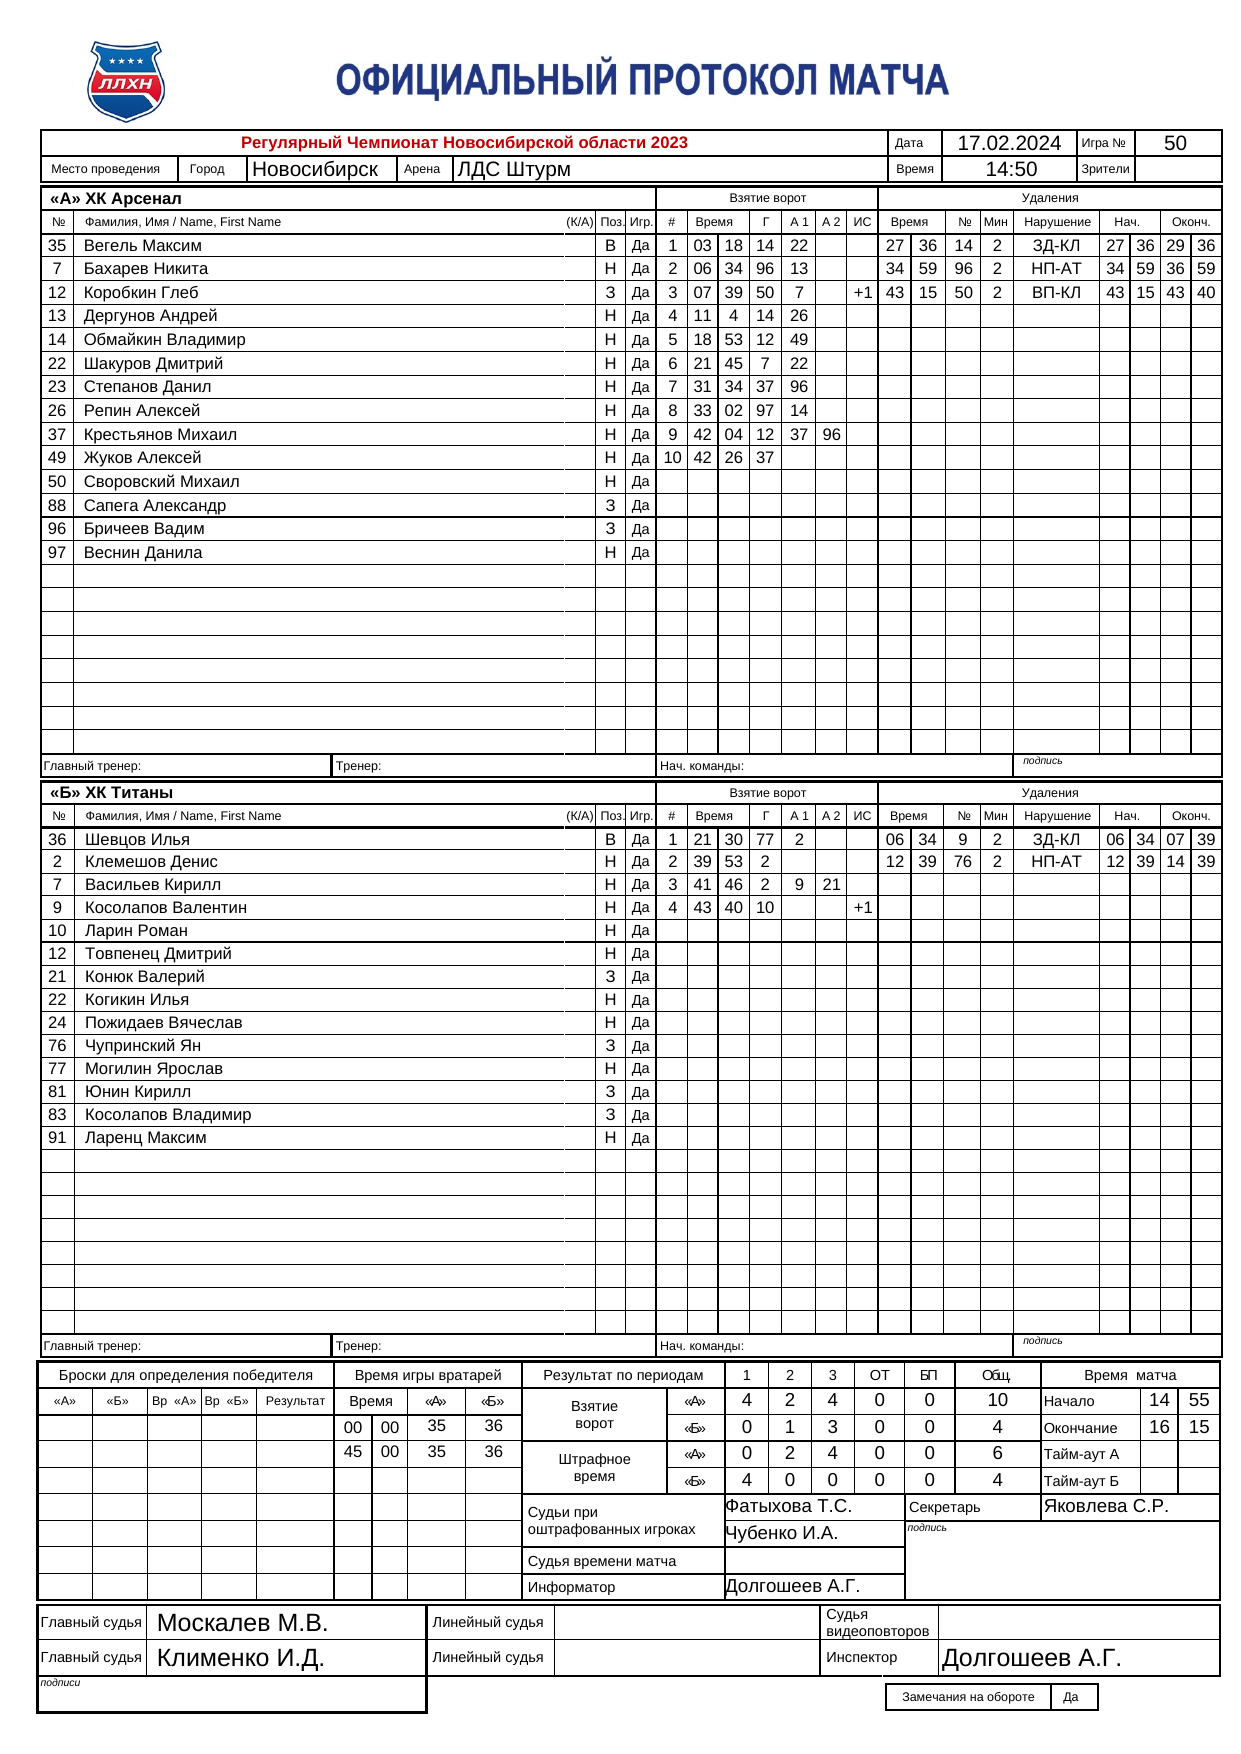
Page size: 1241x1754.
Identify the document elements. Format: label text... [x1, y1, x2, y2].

table_cell [565, 636, 595, 658]
table_cell 15 [1131, 281, 1160, 303]
table_cell [1100, 1173, 1129, 1195]
table_cell [202, 1494, 256, 1520]
table_cell [42, 1311, 74, 1333]
table_cell [1192, 1265, 1221, 1287]
table_cell [1131, 943, 1160, 964]
table_cell [565, 1242, 595, 1264]
table_cell [1014, 494, 1099, 516]
table_cell Мин [981, 211, 1013, 233]
table_cell Н [596, 470, 625, 493]
table_cell Вегель Максим [74, 235, 564, 256]
table_header Броски для определения победителя [39, 1363, 333, 1387]
table_cell [879, 707, 910, 729]
table_cell [847, 1242, 877, 1264]
table_cell [657, 1242, 687, 1264]
table_cell [1014, 1058, 1099, 1079]
table_cell 29 [1161, 235, 1190, 256]
table_cell +1 [847, 281, 877, 303]
table_cell З [596, 494, 625, 516]
table_cell [1100, 1081, 1129, 1103]
table_cell [1161, 989, 1190, 1011]
table_cell Зрители [1078, 157, 1134, 181]
table_cell Крестьянов Михаил [74, 423, 564, 445]
table_cell 37 [42, 423, 73, 445]
table_cell [879, 518, 910, 540]
table_cell ИС [847, 805, 877, 826]
table_cell [719, 966, 749, 987]
table_cell Ларенц Максим [75, 1127, 564, 1149]
table_cell [42, 1196, 74, 1218]
table_cell 9 [782, 874, 815, 895]
table_cell [816, 850, 846, 872]
table_cell [1192, 470, 1221, 493]
table_cell Игр. [626, 805, 655, 826]
table_cell [879, 966, 910, 987]
table_cell [626, 1288, 655, 1310]
table_cell 7 [42, 874, 74, 895]
table_cell [1014, 588, 1099, 611]
table_cell [565, 989, 595, 1011]
table_cell [148, 1547, 201, 1573]
table_cell 34 [1131, 829, 1160, 849]
table_cell [912, 1035, 943, 1057]
table_cell 36 [466, 1441, 521, 1467]
table_cell [335, 1468, 371, 1493]
table_cell Тренер: [333, 755, 655, 776]
table_cell [688, 636, 717, 658]
table_cell Г [750, 805, 781, 826]
table_cell Нач. команды: [657, 755, 1012, 776]
table_cell № [42, 805, 74, 826]
table_cell 43 [688, 896, 717, 918]
table_cell [688, 920, 717, 941]
table_cell [1161, 541, 1190, 564]
table_cell Юнин Кирилл [75, 1081, 564, 1103]
table_cell [202, 1574, 256, 1599]
table_cell «А» [39, 1389, 92, 1413]
table_cell [912, 896, 943, 918]
table_cell Нач. команды: [657, 1335, 1012, 1356]
table_cell [1161, 636, 1190, 658]
table_cell 06 [879, 829, 910, 849]
table_cell [1014, 376, 1099, 398]
table_cell [912, 305, 945, 327]
table_cell Н [596, 1058, 625, 1079]
table_cell [335, 1521, 371, 1546]
table_cell [688, 730, 717, 753]
table_cell Оконч. [1161, 805, 1221, 826]
table_cell [39, 1494, 92, 1520]
table_cell [879, 612, 910, 634]
table_cell [879, 1150, 910, 1172]
table_cell Да [626, 376, 655, 398]
table_cell [688, 612, 717, 634]
table_cell ЛДС Штурм [454, 157, 887, 181]
table_cell 07 [1161, 829, 1190, 849]
table_header Замечания на обороте [887, 1685, 1050, 1709]
table_cell [1100, 683, 1129, 706]
table_cell [688, 966, 717, 987]
table_cell [847, 1196, 877, 1218]
table_cell [782, 494, 815, 516]
table_cell Товпенец Дмитрий [75, 943, 564, 964]
table_cell [816, 943, 846, 964]
table_cell [1161, 470, 1190, 493]
table_cell [782, 636, 815, 658]
table_cell 2 [769, 1442, 811, 1467]
table_cell [1014, 470, 1099, 493]
table_cell [1100, 874, 1129, 895]
table_cell Город [179, 157, 246, 181]
table_header 17.02.2024 [943, 131, 1076, 155]
table_cell [335, 1574, 371, 1599]
table_cell [750, 588, 781, 611]
table_cell 2 [981, 281, 1013, 303]
table_cell [946, 636, 980, 658]
table_cell 91 [42, 1127, 74, 1149]
table_cell [750, 1242, 781, 1264]
table_cell [912, 376, 945, 398]
table_cell 83 [42, 1104, 74, 1126]
table_cell [782, 1035, 815, 1057]
table_cell [39, 1547, 92, 1573]
table_cell 4 [726, 1468, 768, 1493]
table_cell [1192, 896, 1221, 918]
table_cell [596, 683, 625, 706]
table_cell [1100, 494, 1129, 516]
table_cell [981, 612, 1013, 634]
table_cell 55 [1179, 1389, 1219, 1413]
table_cell [946, 659, 980, 682]
table_cell [719, 1242, 749, 1264]
table_cell [782, 920, 815, 941]
table_cell [816, 518, 846, 540]
table_cell [74, 565, 564, 587]
table_cell 39 [912, 850, 943, 872]
table_cell [816, 470, 846, 493]
table_cell [657, 541, 687, 564]
table_cell [1014, 636, 1099, 658]
table_cell [782, 850, 815, 872]
table_cell [657, 659, 687, 682]
table_cell А 2 [816, 805, 846, 826]
table_cell [1100, 518, 1129, 540]
table_cell [657, 989, 687, 1011]
table_cell [719, 730, 749, 753]
table_cell [719, 518, 749, 540]
table_cell [946, 399, 980, 422]
table_cell 0 [726, 1415, 768, 1440]
table_cell [912, 352, 945, 374]
table_cell [912, 1150, 943, 1172]
table_cell [1161, 1150, 1190, 1172]
table_cell 53 [719, 328, 749, 351]
table_cell [750, 683, 781, 706]
table_cell Веснин Данила [74, 541, 564, 564]
table_cell [688, 1173, 717, 1195]
table_cell [847, 494, 877, 516]
table_cell 35 [42, 235, 73, 256]
table_cell Поз. [596, 211, 625, 233]
table_cell [335, 1547, 371, 1573]
table_cell [1192, 1288, 1221, 1310]
table_cell [257, 1574, 333, 1599]
table_cell [816, 565, 846, 587]
table_cell Чупринский Ян [75, 1035, 564, 1057]
table_cell Арена [398, 157, 452, 181]
table_cell 76 [42, 1035, 74, 1057]
table_cell [657, 1288, 687, 1310]
table_cell [1192, 659, 1221, 682]
table_cell [1014, 920, 1099, 941]
table_cell Да [626, 399, 655, 422]
table_cell Нарушение [1014, 805, 1099, 826]
table_cell [944, 1288, 980, 1310]
table_cell 1 [657, 235, 687, 256]
table_header Регулярный Чемпионат Новосибирской области 2023 [42, 131, 887, 155]
table_cell [981, 541, 1013, 564]
table_cell [688, 1012, 717, 1033]
table_cell [1099, 1682, 1220, 1711]
table_cell 59 [1131, 257, 1160, 280]
table_cell [1131, 636, 1160, 658]
table_cell [847, 376, 877, 398]
table_cell № [946, 211, 980, 233]
table_cell [719, 565, 749, 587]
table_cell [879, 1012, 910, 1033]
table_cell [1131, 612, 1160, 634]
table_cell [335, 1494, 371, 1520]
table_cell 36 [466, 1416, 521, 1440]
table_cell [944, 943, 980, 964]
table_cell [816, 446, 846, 469]
table_cell [782, 989, 815, 1011]
table_cell 13 [782, 257, 815, 280]
table_cell [946, 730, 980, 753]
table_cell 0 [905, 1442, 954, 1467]
table_cell [1192, 1242, 1221, 1264]
table_cell [816, 235, 846, 256]
table_cell [912, 541, 945, 564]
table_cell 40 [719, 896, 749, 918]
table_cell [782, 588, 815, 611]
table_cell [657, 494, 687, 516]
table_cell [879, 541, 910, 564]
table_cell [750, 1035, 781, 1057]
table_cell Судья времени матча [523, 1548, 724, 1573]
table_cell 2 [981, 829, 1013, 849]
table_cell [373, 1547, 407, 1573]
table_cell [912, 423, 945, 445]
table_cell [565, 588, 595, 611]
table_cell [565, 1058, 595, 1079]
table_cell [626, 1150, 655, 1172]
table_cell [626, 730, 655, 753]
table_cell Н [596, 328, 625, 351]
table_cell [1100, 612, 1129, 634]
table_cell [74, 612, 564, 634]
table_cell [847, 989, 877, 1011]
table_cell [719, 1265, 749, 1287]
table_cell [1192, 707, 1221, 729]
table_cell Да [626, 470, 655, 493]
table_cell [1014, 1265, 1099, 1287]
table_cell [626, 612, 655, 634]
table_cell [565, 352, 595, 374]
table_cell [1131, 1288, 1160, 1310]
table_cell 1 [657, 829, 687, 849]
table_cell [1161, 352, 1190, 374]
table_cell 15 [1179, 1415, 1219, 1440]
table_cell [750, 966, 781, 987]
table_cell [565, 446, 595, 469]
table_cell [750, 541, 781, 564]
table_cell [1161, 1196, 1190, 1218]
table_cell [1192, 874, 1221, 895]
table_cell [719, 1081, 749, 1103]
table_cell [466, 1521, 521, 1546]
table_cell [1131, 470, 1160, 493]
table_cell 4 [726, 1389, 768, 1413]
table_cell Тайм-аут А [1042, 1441, 1140, 1467]
table_cell [626, 1173, 655, 1195]
table_cell 35 [408, 1441, 465, 1467]
table_header Взятие ворот [657, 188, 877, 209]
table_cell [596, 636, 625, 658]
table_cell [946, 470, 980, 493]
table_cell # [657, 211, 687, 233]
table_cell 4 [719, 305, 749, 327]
table_cell [816, 707, 846, 729]
table_cell 14 [42, 328, 73, 351]
table_cell [782, 1242, 815, 1264]
table_cell [1100, 1219, 1129, 1241]
table_cell Да [626, 1081, 655, 1103]
table_cell Тайм-аут Б [1042, 1468, 1140, 1493]
table_cell 2 [782, 829, 815, 849]
table_cell Васильев Кирилл [75, 874, 564, 895]
table_cell 13 [42, 305, 73, 327]
table_cell [750, 943, 781, 964]
table_cell [912, 1104, 943, 1126]
table_cell [1100, 1058, 1129, 1079]
table_cell Взятие ворот [523, 1389, 666, 1440]
table_cell Вр «А» [148, 1389, 201, 1413]
table_cell [782, 943, 815, 964]
table_cell [879, 1173, 910, 1195]
table_cell 2 [750, 874, 781, 895]
table_cell [42, 1265, 74, 1287]
table_cell [847, 966, 877, 987]
table_cell [879, 328, 910, 351]
table_header ОТ [855, 1363, 904, 1387]
table_cell [688, 1288, 717, 1310]
table_cell [912, 1081, 943, 1103]
table_cell [1014, 1288, 1099, 1310]
table_cell [847, 829, 877, 849]
table_cell [1014, 1150, 1099, 1172]
table_header БП [905, 1363, 954, 1387]
table_cell [944, 1150, 980, 1172]
table_cell 96 [42, 518, 73, 540]
table_cell [1131, 376, 1160, 398]
table_cell 22 [782, 235, 815, 256]
table_cell 53 [719, 850, 749, 872]
table_cell [879, 1035, 910, 1057]
table_cell [466, 1547, 521, 1573]
table_cell 14:50 [943, 157, 1076, 181]
table_header Взятие ворот [657, 783, 877, 803]
table_cell Нач. [1100, 805, 1160, 826]
table_cell [93, 1416, 147, 1440]
table_cell 0 [855, 1415, 904, 1440]
table_cell [688, 1311, 717, 1333]
table_cell Долгошеев А.Г. [939, 1640, 1219, 1675]
table_cell [1131, 565, 1160, 587]
table_cell 43 [1100, 281, 1129, 303]
table_cell 2 [769, 1389, 811, 1413]
table_cell [750, 612, 781, 634]
table_cell [847, 659, 877, 682]
table_cell 22 [782, 352, 815, 374]
table_cell [257, 1521, 333, 1546]
table_cell Да [626, 966, 655, 987]
table_cell [565, 1127, 595, 1149]
table_cell [466, 1494, 521, 1520]
table_cell [847, 1058, 877, 1079]
table_cell [1131, 896, 1160, 918]
table_cell [1131, 518, 1160, 540]
table_cell [750, 1127, 781, 1149]
table_cell [782, 1265, 815, 1287]
table_cell [1014, 518, 1099, 540]
table_cell [944, 896, 980, 918]
table_cell [847, 1265, 877, 1287]
table_cell [944, 920, 980, 941]
table_cell [1131, 494, 1160, 516]
table_cell [657, 1058, 687, 1079]
table_cell [946, 707, 980, 729]
table_cell [1131, 707, 1160, 729]
table_cell подпись [1014, 755, 1221, 776]
table_cell 9 [42, 896, 74, 918]
table_cell [408, 1521, 465, 1546]
table_cell [944, 1081, 980, 1103]
table_cell 39 [719, 281, 749, 303]
table_cell [466, 1468, 521, 1493]
table_cell 96 [750, 257, 781, 280]
table_cell [42, 707, 73, 729]
table_cell [1100, 541, 1129, 564]
table_cell [944, 1104, 980, 1126]
table_cell Н [596, 989, 625, 1011]
table_cell [565, 1219, 595, 1241]
table_cell 15 [912, 281, 945, 303]
table_cell [946, 328, 980, 351]
table_cell [93, 1574, 147, 1599]
table_cell [1100, 470, 1129, 493]
table_cell Место проведения [42, 157, 177, 181]
table_cell [879, 1219, 910, 1241]
table_cell [74, 588, 564, 611]
table_cell 7 [42, 257, 73, 280]
table_cell Н [596, 305, 625, 327]
table_cell [565, 612, 595, 634]
table_cell [1192, 920, 1221, 941]
table_cell [626, 1265, 655, 1287]
table_cell 1 [769, 1415, 811, 1440]
table_cell [912, 1127, 943, 1149]
table_cell [93, 1494, 147, 1520]
table_cell [719, 541, 749, 564]
table_cell [750, 730, 781, 753]
table_cell [1161, 1242, 1190, 1264]
table_cell [565, 494, 595, 516]
table_header Да [1052, 1685, 1097, 1709]
table_cell 27 [879, 235, 910, 256]
table_cell Да [626, 257, 655, 280]
table_cell 0 [812, 1468, 854, 1493]
table_cell [1192, 683, 1221, 706]
table_cell [1192, 565, 1221, 587]
table_cell [782, 659, 815, 682]
table_cell [1192, 1058, 1221, 1079]
table_cell Да [626, 446, 655, 469]
table_cell [1131, 1127, 1160, 1149]
table_cell 34 [912, 829, 943, 849]
table_cell [39, 1574, 92, 1599]
table_cell [688, 518, 717, 540]
table_cell [719, 470, 749, 493]
table_cell [847, 257, 877, 280]
table_cell [981, 1196, 1013, 1218]
table_cell 76 [944, 850, 980, 872]
table_cell [981, 659, 1013, 682]
table_cell [626, 588, 655, 611]
table_cell [750, 1173, 781, 1195]
table_cell [750, 1058, 781, 1079]
table_cell [981, 588, 1013, 611]
table_cell Конюк Валерий [75, 966, 564, 987]
table_cell [1161, 376, 1190, 398]
table_cell [596, 612, 625, 634]
table_cell Жуков Алексей [74, 446, 564, 469]
table_cell Да [626, 1035, 655, 1057]
table_cell [75, 1219, 564, 1241]
table_cell Нач. [1100, 211, 1160, 233]
table_cell [719, 920, 749, 941]
table_cell [944, 1127, 980, 1149]
table_cell 9 [657, 423, 687, 445]
table_cell 22 [42, 352, 73, 374]
table_cell [657, 1173, 687, 1195]
table_cell [946, 612, 980, 634]
table_cell [1161, 683, 1190, 706]
table_cell [750, 1104, 781, 1126]
table_cell Да [626, 352, 655, 374]
table_cell 96 [782, 376, 815, 398]
table_cell (К/А) [565, 211, 595, 233]
table_cell [596, 1196, 625, 1218]
table_cell [1131, 423, 1160, 445]
table_cell Н [596, 446, 625, 469]
table_cell [782, 896, 815, 918]
table_cell [719, 989, 749, 1011]
table_cell [1100, 1242, 1129, 1264]
table_cell [879, 1081, 910, 1103]
table_cell [626, 636, 655, 658]
table_cell Да [626, 874, 655, 895]
table_cell [688, 588, 717, 611]
table_cell [1014, 1127, 1099, 1149]
table_cell [42, 1288, 74, 1310]
table_cell [565, 850, 595, 872]
table_cell № [42, 211, 73, 233]
table_cell [750, 920, 781, 941]
table_cell Да [626, 305, 655, 327]
table_cell [1136, 157, 1221, 181]
table_cell [1161, 399, 1190, 422]
table_cell 21 [42, 966, 74, 987]
table_cell [202, 1468, 256, 1493]
table_cell [879, 1104, 910, 1126]
table_cell 0 [855, 1389, 904, 1413]
table_cell [847, 565, 877, 587]
table_cell [688, 683, 717, 706]
table_cell Главный тренер: [42, 755, 330, 776]
table_cell [688, 1150, 717, 1172]
table_cell [719, 636, 749, 658]
table_cell [1014, 659, 1099, 682]
table_cell 9 [944, 829, 980, 849]
table_cell [408, 1574, 465, 1599]
table_cell [626, 1219, 655, 1241]
table_cell 0 [769, 1468, 811, 1493]
table_cell [657, 1081, 687, 1103]
table_cell [879, 989, 910, 1011]
table_cell [688, 989, 717, 1011]
table_cell [1100, 943, 1129, 964]
table_cell [408, 1547, 465, 1573]
table_cell Да [626, 235, 655, 256]
table_cell 43 [1161, 281, 1190, 303]
table_cell [816, 257, 846, 280]
table_cell [750, 1288, 781, 1310]
table_cell [816, 1035, 846, 1057]
table_cell Когикин Илья [75, 989, 564, 1011]
table_cell Линейный судья [428, 1606, 554, 1639]
table_cell [565, 659, 595, 682]
table_cell [816, 352, 846, 374]
table_cell [148, 1416, 201, 1440]
table_cell [1014, 1196, 1099, 1218]
table_cell [847, 920, 877, 941]
table_cell Степанов Данил [74, 376, 564, 398]
table_cell [1100, 1012, 1129, 1033]
table_cell [782, 1173, 815, 1195]
table_cell [1161, 966, 1190, 987]
table_cell Москалев М.В. [147, 1606, 425, 1639]
table_cell [1161, 1219, 1190, 1241]
table_cell 21 [688, 352, 717, 374]
table_cell Да [626, 494, 655, 516]
table_cell [688, 1104, 717, 1126]
table_cell Да [626, 1058, 655, 1079]
table_cell [816, 896, 846, 918]
table_cell [879, 1242, 910, 1264]
table_cell Н [596, 257, 625, 280]
table_cell [1131, 1196, 1160, 1218]
table_cell [1161, 1012, 1190, 1033]
table_cell № [944, 805, 980, 826]
table_cell [1100, 730, 1129, 753]
table_cell [657, 707, 687, 729]
table_cell 88 [42, 494, 73, 516]
table_cell [912, 1242, 943, 1264]
table_cell [75, 1288, 564, 1310]
table_cell [555, 1640, 819, 1675]
table_cell [626, 1242, 655, 1264]
table_cell [565, 281, 595, 303]
table_cell [719, 683, 749, 706]
table_header «А» ХК Арсенал [42, 188, 655, 209]
table_cell [847, 683, 877, 706]
table_cell [816, 966, 846, 987]
table_cell [912, 659, 945, 682]
table_cell 34 [1100, 257, 1129, 280]
table_cell [657, 636, 687, 658]
table_cell Инспектор [821, 1640, 938, 1675]
table_cell [879, 470, 910, 493]
table_cell [1161, 1035, 1190, 1057]
table_cell [565, 1288, 595, 1310]
table_cell [816, 1058, 846, 1079]
table_cell [373, 1494, 407, 1520]
table_cell [944, 989, 980, 1011]
table_cell Н [596, 352, 625, 374]
table_cell [816, 636, 846, 658]
table_cell Игр. [626, 211, 655, 233]
table_cell [75, 1242, 564, 1264]
table_cell [1131, 659, 1160, 682]
table_cell [1192, 1196, 1221, 1218]
table_cell [912, 1288, 943, 1310]
table_cell [657, 1104, 687, 1126]
table_cell [1100, 659, 1129, 682]
table_cell [74, 707, 564, 729]
table_cell [93, 1468, 147, 1493]
table_cell 03 [688, 235, 717, 256]
table_cell [981, 1288, 1013, 1310]
table_cell [847, 730, 877, 753]
table_cell [782, 1196, 815, 1218]
table_cell [657, 1311, 687, 1333]
table_cell [1131, 399, 1160, 422]
table_cell [847, 850, 877, 872]
table_cell [981, 1035, 1013, 1057]
table_cell [816, 1012, 846, 1033]
table_cell 39 [688, 850, 717, 872]
table_cell [408, 1468, 465, 1493]
table_cell Косолапов Валентин [75, 896, 564, 918]
table_cell 49 [782, 328, 815, 351]
table_cell [1192, 376, 1221, 398]
table_cell 26 [42, 399, 73, 422]
table_cell 3 [657, 281, 687, 303]
table_cell НП-АТ [1014, 257, 1099, 280]
table_cell [816, 1196, 846, 1218]
table_cell А 1 [782, 805, 815, 826]
table_cell [944, 1219, 980, 1241]
table_header Игра № [1078, 131, 1134, 155]
table_cell [657, 1196, 687, 1218]
table_cell [1131, 1242, 1160, 1264]
table_cell [555, 1606, 819, 1639]
table_cell [93, 1441, 147, 1467]
table_cell Да [626, 1127, 655, 1149]
table_cell [944, 1265, 980, 1287]
table_cell [1161, 612, 1190, 634]
table_cell 00 [373, 1441, 407, 1467]
table_cell [719, 1058, 749, 1079]
table_cell Н [596, 399, 625, 422]
table_cell Могилин Ярослав [75, 1058, 564, 1079]
table_cell [981, 1265, 1013, 1287]
table_cell [1192, 328, 1221, 351]
table_cell [847, 1150, 877, 1172]
table_cell [879, 305, 910, 327]
table_cell [657, 966, 687, 987]
table_cell [565, 1012, 595, 1033]
table_cell [981, 1012, 1013, 1033]
table_header 50 [1136, 131, 1221, 155]
table_cell «А» [668, 1442, 724, 1467]
table_cell [1100, 636, 1129, 658]
table_cell 06 [1100, 829, 1129, 849]
table_cell [1014, 989, 1099, 1011]
table_cell [981, 352, 1013, 374]
table_cell [202, 1547, 256, 1573]
table_cell [981, 494, 1013, 516]
table_cell [1014, 943, 1099, 964]
table_cell [688, 1196, 717, 1218]
table_cell [74, 659, 564, 682]
table_cell подпись [906, 1522, 1219, 1599]
table_cell [688, 943, 717, 964]
table_cell 77 [42, 1058, 74, 1079]
table_cell [750, 518, 781, 540]
table_cell [42, 636, 73, 658]
table_cell [912, 1265, 943, 1287]
table_cell [816, 1127, 846, 1149]
table_cell [1131, 1150, 1160, 1172]
table_cell [750, 636, 781, 658]
table_cell [1131, 1265, 1160, 1287]
table_cell [75, 1311, 564, 1333]
table_cell [39, 1416, 92, 1440]
table_cell 21 [816, 874, 846, 895]
table_cell [596, 707, 625, 729]
table_cell Время [879, 805, 943, 826]
table_cell [981, 966, 1013, 987]
table_cell Тренер: [333, 1335, 655, 1356]
table_cell 10 [42, 920, 74, 941]
table_cell Время [335, 1389, 407, 1413]
table_cell [1192, 989, 1221, 1011]
table_cell [782, 966, 815, 987]
table_cell 0 [905, 1389, 954, 1413]
table_cell [626, 1196, 655, 1218]
table_cell 7 [782, 281, 815, 303]
table_cell 0 [905, 1415, 954, 1440]
table_cell [565, 1196, 595, 1218]
table_cell [847, 943, 877, 964]
table_cell Главный судья [39, 1606, 146, 1639]
table_cell 27 [1100, 235, 1129, 256]
table_cell [981, 943, 1013, 964]
table_cell [1192, 1311, 1221, 1333]
table_cell Да [626, 920, 655, 941]
table_cell [657, 518, 687, 540]
table_cell [596, 1242, 625, 1264]
table_cell [879, 423, 910, 445]
table_cell Штрафное время [523, 1442, 666, 1493]
table_cell Клемешов Денис [75, 850, 564, 872]
table_cell [202, 1441, 256, 1467]
table_cell Линейный судья [428, 1640, 554, 1675]
table_cell [202, 1521, 256, 1546]
table_cell З [596, 1081, 625, 1103]
table_cell [816, 1081, 846, 1103]
table_cell [1131, 446, 1160, 469]
table_cell [816, 683, 846, 706]
table_cell Новосибирск [248, 157, 396, 181]
table_cell 14 [1161, 850, 1190, 872]
table_cell [719, 1196, 749, 1218]
table_cell [879, 446, 910, 469]
table_cell [912, 683, 945, 706]
table_cell [719, 1104, 749, 1126]
table_cell Мин [981, 805, 1013, 826]
table_cell 43 [879, 281, 910, 303]
table_cell [847, 1035, 877, 1057]
table_cell [1100, 446, 1129, 469]
table_cell [1014, 612, 1099, 634]
table_cell 23 [42, 376, 73, 398]
table_cell [1100, 352, 1129, 374]
table_cell [1100, 588, 1129, 611]
table_cell [1141, 1441, 1177, 1467]
table_cell +1 [847, 896, 877, 918]
table_cell [1014, 541, 1099, 564]
table_cell [879, 352, 910, 374]
table_cell Судьи при оштрафованных игроках [523, 1495, 724, 1546]
table_cell [912, 636, 945, 658]
table_cell [1161, 588, 1190, 611]
table_cell [75, 1150, 564, 1172]
table_cell Чубенко И.А. [726, 1521, 904, 1546]
table_cell [1014, 423, 1099, 445]
table_cell [1100, 399, 1129, 422]
table_cell [719, 1035, 749, 1057]
table_cell Н [596, 376, 625, 398]
table_cell [981, 1311, 1013, 1333]
table_cell [148, 1494, 201, 1520]
table_cell [847, 328, 877, 351]
table_cell 10 [657, 446, 687, 469]
table_cell [1014, 874, 1099, 895]
table_cell [946, 565, 980, 587]
table_cell [1014, 352, 1099, 374]
table_cell [1161, 920, 1190, 941]
table_cell [688, 1265, 717, 1287]
table_cell [879, 1196, 910, 1218]
table_cell [816, 1311, 846, 1333]
table_cell 18 [688, 328, 717, 351]
table_cell [257, 1494, 333, 1520]
table_cell [1161, 707, 1190, 729]
table_cell [847, 1173, 877, 1195]
table_cell [847, 612, 877, 634]
table_cell [946, 541, 980, 564]
table_cell [782, 541, 815, 564]
table_cell [42, 1242, 74, 1264]
table_cell З [596, 518, 625, 540]
table_cell [565, 896, 595, 918]
table_cell [1131, 966, 1160, 987]
table_cell [847, 446, 877, 469]
table_cell Фатыхова Т.С. [726, 1495, 904, 1520]
table_cell [565, 1173, 595, 1195]
table_cell 34 [719, 257, 749, 280]
table_cell [373, 1574, 407, 1599]
table_cell [657, 1012, 687, 1033]
table_cell Н [596, 920, 625, 941]
table_cell [879, 1058, 910, 1079]
table_cell [42, 659, 73, 682]
table_cell [879, 730, 910, 753]
table_cell 96 [816, 423, 846, 445]
table_cell [1014, 399, 1099, 422]
table_cell [912, 565, 945, 587]
table_cell ИС [847, 211, 877, 233]
table_cell [981, 1104, 1013, 1126]
table_cell [657, 683, 687, 706]
table_cell [782, 612, 815, 634]
table_cell 11 [688, 305, 717, 327]
table_cell 59 [912, 257, 945, 280]
table_cell [750, 494, 781, 516]
table_cell 12 [750, 423, 781, 445]
table_cell Да [626, 989, 655, 1011]
table_cell [1014, 683, 1099, 706]
table_cell 81 [42, 1081, 74, 1103]
table_cell [981, 305, 1013, 327]
table_cell [1192, 730, 1221, 753]
table_cell [719, 1288, 749, 1310]
table_cell [847, 588, 877, 611]
table_cell [148, 1521, 201, 1546]
table_cell [1192, 541, 1221, 564]
table_cell [75, 1196, 564, 1218]
table_cell [944, 1311, 980, 1333]
table_cell [847, 305, 877, 327]
table_cell [657, 1127, 687, 1149]
table_cell Начало [1042, 1389, 1140, 1413]
table_cell [719, 588, 749, 611]
table_cell 0 [905, 1468, 954, 1493]
table_cell Окончание [1042, 1415, 1140, 1440]
table_cell [1161, 1173, 1190, 1195]
table_cell [719, 1150, 749, 1172]
table_cell [1014, 1242, 1099, 1264]
table_cell Информатор [523, 1575, 724, 1599]
table_cell [39, 1521, 92, 1546]
table_cell [1192, 943, 1221, 964]
table_cell [1179, 1468, 1219, 1493]
table_cell [946, 423, 980, 445]
table_cell А 1 [782, 211, 815, 233]
table_cell Да [626, 829, 655, 849]
table_cell # [657, 805, 687, 826]
table_cell [816, 1173, 846, 1195]
table_cell [657, 1150, 687, 1172]
table_cell [981, 1081, 1013, 1103]
table_cell 7 [750, 352, 781, 374]
table_cell [1179, 1441, 1219, 1467]
table_cell 14 [750, 305, 781, 327]
table_cell [847, 518, 877, 540]
table_cell [719, 494, 749, 516]
table_cell [1014, 1104, 1099, 1126]
table_cell 50 [750, 281, 781, 303]
table_cell [565, 730, 595, 753]
table_cell [912, 730, 945, 753]
table_cell [1131, 1058, 1160, 1079]
table_cell [373, 1521, 407, 1546]
table_cell [1014, 565, 1099, 587]
table_cell 12 [42, 943, 74, 964]
table_cell [42, 1150, 74, 1172]
table_cell [847, 1012, 877, 1033]
table_cell [946, 305, 980, 327]
table_cell [657, 730, 687, 753]
table_cell 6 [956, 1442, 1040, 1467]
table_cell [1014, 328, 1099, 351]
table_cell 39 [1192, 829, 1221, 849]
table_cell 3 [657, 874, 687, 895]
table_cell [782, 1058, 815, 1079]
table_cell 4 [657, 305, 687, 327]
table_cell Главный судья [39, 1640, 146, 1675]
table_cell 5 [657, 328, 687, 351]
table_cell [596, 730, 625, 753]
table_cell 2 [750, 850, 781, 872]
table_cell [912, 966, 943, 987]
table_cell 49 [42, 446, 73, 469]
table_cell [657, 1219, 687, 1241]
table_cell 26 [719, 446, 749, 469]
table_cell [750, 989, 781, 1011]
table_cell [565, 257, 595, 280]
table_cell [1131, 1173, 1160, 1195]
table_cell [879, 659, 910, 682]
table_cell В [596, 829, 625, 849]
table_cell [596, 1150, 625, 1172]
table_cell Н [596, 874, 625, 895]
table_cell З [596, 966, 625, 987]
table_cell [750, 1150, 781, 1172]
table_cell Дергунов Андрей [74, 305, 564, 327]
table_cell [782, 1104, 815, 1126]
table_cell [93, 1521, 147, 1546]
table_cell 16 [1141, 1415, 1177, 1440]
table_cell [42, 1173, 74, 1195]
table_cell [946, 683, 980, 706]
table_cell [565, 305, 595, 327]
table_cell 7 [657, 376, 687, 398]
table_cell [257, 1416, 333, 1440]
table_cell [1014, 1035, 1099, 1057]
table_cell [944, 1173, 980, 1195]
table_cell 45 [719, 352, 749, 374]
table_cell [1131, 328, 1160, 351]
table_cell [750, 659, 781, 682]
table_cell Обмайкин Владимир [74, 328, 564, 351]
table_cell [1161, 1058, 1190, 1079]
table_cell Фамилия, Имя / Name, First Name [75, 805, 565, 826]
table_cell [1192, 1104, 1221, 1126]
table_cell Оконч. [1161, 211, 1221, 233]
table_cell [1161, 494, 1190, 516]
table_cell [408, 1494, 465, 1520]
table_cell [879, 1265, 910, 1287]
table_cell Коробкин Глеб [74, 281, 564, 303]
table_cell [565, 565, 595, 587]
table_cell [1161, 518, 1190, 540]
table_cell [1100, 1311, 1129, 1333]
table_cell [565, 328, 595, 351]
table_cell 14 [782, 399, 815, 422]
table_cell Н [596, 1127, 625, 1149]
table_cell подпись [1014, 1335, 1221, 1356]
table_cell Время [879, 211, 945, 233]
table_cell [1014, 1311, 1099, 1333]
table_cell Г [750, 211, 781, 233]
table_cell [1100, 565, 1129, 587]
table_cell [719, 612, 749, 634]
table_cell Да [626, 423, 655, 445]
table_cell [912, 874, 943, 895]
table_cell [596, 1265, 625, 1287]
table_cell [912, 328, 945, 351]
table_cell [1100, 1196, 1129, 1218]
table_cell ВП-КЛ [1014, 281, 1099, 303]
table_cell 39 [1192, 850, 1221, 872]
table_cell [912, 707, 945, 729]
table_cell Шевцов Илья [75, 829, 564, 849]
table_cell Н [596, 850, 625, 872]
table_cell [688, 1127, 717, 1149]
table_cell [565, 943, 595, 964]
table_cell [688, 1219, 717, 1241]
table_cell «А» [408, 1389, 465, 1413]
table_cell [1014, 966, 1099, 987]
table_cell [946, 588, 980, 611]
table_cell [596, 1311, 625, 1333]
table_cell [1131, 541, 1160, 564]
table_cell 4 [956, 1468, 1040, 1493]
table_cell [750, 1219, 781, 1241]
table_cell [75, 1173, 564, 1195]
table_cell [1161, 423, 1190, 445]
table_cell [565, 1265, 595, 1287]
table_cell Н [596, 896, 625, 918]
table_cell [565, 874, 595, 895]
table_cell [981, 399, 1013, 422]
table_cell [565, 376, 595, 398]
table_cell [719, 1127, 749, 1149]
table_cell [912, 1012, 943, 1033]
table_cell [1100, 423, 1129, 445]
table_cell Сапега Александр [74, 494, 564, 516]
table_cell [912, 1173, 943, 1195]
table_cell [565, 1081, 595, 1103]
table_cell [847, 423, 877, 445]
table_header Время матча [1042, 1363, 1219, 1387]
table_cell 37 [750, 446, 781, 469]
table_cell [1131, 1219, 1160, 1241]
table_cell [981, 423, 1013, 445]
table_cell [981, 446, 1013, 469]
table_cell [1161, 943, 1190, 964]
table_cell Ларин Роман [75, 920, 564, 941]
table_cell [816, 1265, 846, 1287]
table_header Удаления [879, 783, 1221, 803]
table_cell [257, 1547, 333, 1573]
table_cell [816, 612, 846, 634]
table_cell 10 [750, 896, 781, 918]
table_cell [1192, 1081, 1221, 1103]
table_cell [847, 1104, 877, 1126]
table_cell [1192, 305, 1221, 327]
table_cell [1192, 1012, 1221, 1033]
table_cell [912, 612, 945, 634]
table_cell [879, 588, 910, 611]
table_cell «Б» [668, 1415, 724, 1440]
table_cell «Б» [668, 1468, 724, 1493]
table_cell [1131, 352, 1160, 374]
table_cell Шакуров Дмитрий [74, 352, 564, 374]
table_cell [719, 1012, 749, 1033]
table_cell [847, 707, 877, 729]
table_cell [847, 636, 877, 658]
table_cell [981, 1242, 1013, 1264]
table_cell [981, 1219, 1013, 1241]
table_cell [1014, 730, 1099, 753]
table_cell [981, 1127, 1013, 1149]
picture [5, 28, 1179, 129]
table_cell [1161, 1081, 1190, 1103]
table_cell [816, 305, 846, 327]
table_cell 02 [719, 399, 749, 422]
table_cell Судья видеоповторов [821, 1606, 938, 1639]
table_cell [596, 565, 625, 587]
table_cell [1100, 328, 1129, 351]
table_cell [42, 730, 73, 753]
table_cell 34 [719, 376, 749, 398]
table_cell [688, 1081, 717, 1103]
table_cell [626, 683, 655, 706]
table_cell [688, 565, 717, 587]
table_cell [1014, 1173, 1099, 1195]
table_cell [1141, 1468, 1177, 1493]
table_cell [596, 1173, 625, 1195]
table_cell [816, 1104, 846, 1126]
table_cell Да [626, 281, 655, 303]
table_cell Да [626, 518, 655, 540]
table_cell [726, 1548, 904, 1573]
table_cell [847, 1288, 877, 1310]
table_cell 96 [946, 257, 980, 280]
table_cell В [596, 235, 625, 256]
table_cell [1131, 1104, 1160, 1126]
table_cell [883, 1677, 1220, 1681]
table_cell [750, 1265, 781, 1287]
table_cell [1100, 1104, 1129, 1126]
table_cell [1192, 518, 1221, 540]
table_cell [688, 1058, 717, 1079]
table_cell [1100, 707, 1129, 729]
table_cell Результат [257, 1389, 333, 1413]
table_cell 2 [981, 235, 1013, 256]
table_cell [912, 920, 943, 941]
table_cell Н [596, 541, 625, 564]
table_cell [688, 707, 717, 729]
table_cell Да [626, 1012, 655, 1033]
table_cell [879, 920, 910, 941]
table_cell [74, 683, 564, 706]
table_cell [1100, 1265, 1129, 1287]
table_cell 4 [956, 1415, 1040, 1440]
table_cell ЗД-КЛ [1014, 235, 1099, 256]
table_cell [596, 1219, 625, 1241]
table_cell подписи [39, 1677, 425, 1711]
table_cell [1192, 1173, 1221, 1195]
table_cell [688, 494, 717, 516]
table_cell [847, 874, 877, 895]
table_cell 36 [1161, 257, 1190, 280]
table_cell [657, 943, 687, 964]
table_cell Да [626, 896, 655, 918]
table_cell «А» [668, 1389, 724, 1413]
table_cell [946, 446, 980, 469]
table_cell [626, 707, 655, 729]
table_cell [1192, 966, 1221, 987]
table_cell [750, 1081, 781, 1103]
table_cell Бричеев Вадим [74, 518, 564, 540]
table_cell [879, 896, 910, 918]
table_cell [912, 399, 945, 422]
table_cell [257, 1441, 333, 1467]
table_cell [1161, 565, 1190, 587]
table_cell [1192, 1035, 1221, 1057]
table_cell [944, 874, 980, 895]
table_cell [565, 399, 595, 422]
table_cell [981, 636, 1013, 658]
table_cell [1161, 328, 1190, 351]
table_cell Пожидаев Вячеслав [75, 1012, 564, 1033]
table_header Удаления [879, 188, 1221, 209]
table_cell [782, 1288, 815, 1310]
table_cell [782, 1081, 815, 1103]
table_header Результат по периодам [523, 1363, 724, 1387]
table_cell Н [596, 423, 625, 445]
table_cell [847, 1311, 877, 1333]
table_cell 21 [688, 829, 717, 849]
table_cell [816, 920, 846, 941]
table_cell [39, 1468, 92, 1493]
table_cell Бахарев Никита [74, 257, 564, 280]
table_cell [981, 896, 1013, 918]
table_cell [879, 376, 910, 398]
table_cell 40 [1192, 281, 1221, 303]
table_cell Да [626, 943, 655, 964]
table_cell 0 [726, 1442, 768, 1467]
table_cell [1192, 1127, 1221, 1149]
table_cell [912, 1058, 943, 1079]
table_cell [1100, 896, 1129, 918]
table_cell [912, 1311, 943, 1333]
table_cell [816, 1219, 846, 1241]
table_cell [596, 659, 625, 682]
table_cell 06 [688, 257, 717, 280]
table_cell «Б» [93, 1389, 147, 1413]
table_cell [782, 1219, 815, 1241]
table_header Дата [889, 131, 941, 155]
table_cell [879, 494, 910, 516]
table_cell [1100, 966, 1129, 987]
table_cell Клименко И.Д. [147, 1640, 425, 1675]
table_cell [1014, 1081, 1099, 1103]
table_cell [816, 588, 846, 611]
table_cell [1192, 352, 1221, 374]
table_header 2 [769, 1363, 811, 1387]
table_cell Яковлева С.Р. [1042, 1495, 1219, 1520]
table_cell [657, 612, 687, 634]
table_cell 35 [408, 1416, 465, 1440]
table_cell 36 [1131, 235, 1160, 256]
table_cell [879, 399, 910, 422]
table_cell [1100, 305, 1129, 327]
table_cell 07 [688, 281, 717, 303]
table_cell 04 [719, 423, 749, 445]
table_cell 4 [657, 896, 687, 918]
table_cell [981, 683, 1013, 706]
table_cell [946, 352, 980, 374]
table_cell [1100, 1150, 1129, 1172]
table_cell [944, 1035, 980, 1057]
table_cell (К/А) [565, 805, 595, 826]
table_cell [912, 470, 945, 493]
table_cell [912, 494, 945, 516]
table_cell [596, 1288, 625, 1310]
table_cell 14 [750, 235, 781, 256]
table_cell [42, 683, 73, 706]
table_cell [847, 352, 877, 374]
table_cell [847, 1219, 877, 1241]
table_cell 14 [946, 235, 980, 256]
table_header 1 [726, 1363, 768, 1387]
table_cell [1161, 896, 1190, 918]
table_cell [816, 1150, 846, 1172]
table_cell [816, 1288, 846, 1310]
table_cell [1014, 446, 1099, 469]
table_cell 46 [719, 874, 749, 895]
table_cell Главный тренер: [42, 1335, 330, 1356]
table_cell [1161, 874, 1190, 895]
table_cell [847, 399, 877, 422]
table_cell [1161, 659, 1190, 682]
table_cell [688, 659, 717, 682]
table_cell [944, 1196, 980, 1218]
table_cell [816, 494, 846, 516]
table_cell [782, 1127, 815, 1149]
table_cell [816, 541, 846, 564]
table_cell 50 [42, 470, 73, 493]
table_cell [626, 565, 655, 587]
table_cell [750, 565, 781, 587]
table_cell [428, 1677, 882, 1711]
table_cell [944, 1012, 980, 1033]
table_cell [944, 966, 980, 987]
table_cell 26 [782, 305, 815, 327]
table_cell [688, 470, 717, 493]
table_cell 0 [855, 1442, 904, 1467]
table_cell [1161, 1265, 1190, 1287]
table_cell [1100, 1127, 1129, 1149]
table_cell 0 [855, 1468, 904, 1493]
table_cell [1161, 730, 1190, 753]
table_cell [981, 707, 1013, 729]
table_cell [657, 1035, 687, 1057]
table_cell 12 [1100, 850, 1129, 872]
table_cell [912, 446, 945, 469]
table_cell [879, 565, 910, 587]
table_cell [1131, 1035, 1160, 1057]
table_cell [981, 470, 1013, 493]
table_cell 41 [688, 874, 717, 895]
table_cell [565, 518, 595, 540]
table_cell [782, 1150, 815, 1172]
table_cell 37 [750, 376, 781, 398]
table_cell Поз. [596, 805, 625, 826]
table_cell [42, 1219, 74, 1241]
table_cell Время [889, 157, 941, 181]
table_cell [816, 328, 846, 351]
table_cell 22 [42, 989, 74, 1011]
table_cell [1161, 446, 1190, 469]
table_cell [42, 588, 73, 611]
table_cell [202, 1416, 256, 1440]
table_cell [565, 920, 595, 941]
table_cell [750, 1012, 781, 1033]
table_cell [688, 1242, 717, 1264]
table_cell [719, 707, 749, 729]
table_cell «Б » [466, 1389, 521, 1413]
table_cell [373, 1468, 407, 1493]
table_cell [1014, 1012, 1099, 1033]
table_cell [944, 1242, 980, 1264]
table_cell 36 [1192, 235, 1221, 256]
table_cell 6 [657, 352, 687, 374]
table_cell [912, 1196, 943, 1218]
table_cell [750, 1311, 781, 1333]
table_cell [981, 920, 1013, 941]
table_cell [912, 518, 945, 540]
table_cell 59 [1192, 257, 1221, 280]
table_cell [688, 541, 717, 564]
table_cell [782, 446, 815, 469]
table_cell [847, 541, 877, 564]
table_cell [657, 470, 687, 493]
table_cell [1100, 1288, 1129, 1310]
table_cell 14 [1141, 1389, 1177, 1413]
table_cell [782, 565, 815, 587]
table_cell Время [688, 805, 749, 826]
table_cell [1014, 305, 1099, 327]
table_cell [782, 730, 815, 753]
table_cell [39, 1441, 92, 1467]
table_cell [1131, 305, 1160, 327]
table_cell [1100, 1035, 1129, 1057]
table_cell [565, 1150, 595, 1172]
table_cell [816, 1242, 846, 1264]
table_cell Н [596, 943, 625, 964]
table_cell [1192, 446, 1221, 469]
table_cell [1192, 1150, 1221, 1172]
table_cell [719, 1173, 749, 1195]
table_cell [1014, 1219, 1099, 1241]
table_cell [847, 1081, 877, 1103]
table_cell 00 [373, 1416, 407, 1440]
table_cell [750, 470, 781, 493]
table_cell [93, 1547, 147, 1573]
table_cell [981, 1150, 1013, 1172]
table_cell [879, 874, 910, 895]
table_cell [1014, 896, 1099, 918]
table_cell [1161, 305, 1190, 327]
table_cell [1131, 1012, 1160, 1033]
table_cell [1192, 588, 1221, 611]
table_cell Долгошеев А.Г. [726, 1575, 904, 1599]
table_cell 2 [981, 850, 1013, 872]
table_cell 24 [42, 1012, 74, 1033]
table_cell [816, 376, 846, 398]
table_cell [565, 707, 595, 729]
table_cell [74, 636, 564, 658]
table_cell Да [626, 1104, 655, 1126]
table_cell [1192, 636, 1221, 658]
table_cell [816, 989, 846, 1011]
table_cell [912, 989, 943, 1011]
table_cell [782, 1311, 815, 1333]
table_cell 36 [42, 829, 74, 849]
table_header Общ. [956, 1363, 1040, 1387]
table_cell [1131, 730, 1160, 753]
table_cell [946, 376, 980, 398]
table_cell З [596, 1104, 625, 1126]
table_cell [1100, 989, 1129, 1011]
table_cell [750, 1196, 781, 1218]
table_cell [565, 1104, 595, 1126]
table_cell [1192, 494, 1221, 516]
table_cell 77 [750, 829, 781, 849]
table_cell [782, 518, 815, 540]
table_cell 00 [335, 1416, 371, 1440]
table_cell [946, 518, 980, 540]
table_cell [1131, 1311, 1160, 1333]
table_cell А 2 [816, 211, 846, 233]
table_cell 12 [879, 850, 910, 872]
table_cell [148, 1574, 201, 1599]
table_cell 3 [812, 1415, 854, 1440]
table_cell [657, 1265, 687, 1287]
table_cell [879, 1127, 910, 1149]
table_cell 2 [657, 257, 687, 280]
table_cell [1161, 1311, 1190, 1333]
table_cell [946, 494, 980, 516]
table_header «Б» ХК Титаны [42, 783, 655, 803]
table_cell Фамилия, Имя / Name, First Name [74, 211, 565, 233]
table_cell [1131, 920, 1160, 941]
table_cell Секретарь [906, 1495, 1040, 1520]
table_cell [466, 1574, 521, 1599]
table_cell [816, 659, 846, 682]
table_cell [847, 235, 877, 256]
table_cell [565, 683, 595, 706]
table_cell [750, 707, 781, 729]
table_cell [626, 659, 655, 682]
table_cell [879, 1288, 910, 1310]
table_cell [657, 920, 687, 941]
table_cell [719, 659, 749, 682]
table_cell [1192, 399, 1221, 422]
table_cell [981, 874, 1013, 895]
table_cell 2 [657, 850, 687, 872]
table_cell 42 [688, 446, 717, 469]
table_cell [565, 423, 595, 445]
table_cell [879, 683, 910, 706]
table_cell [1161, 1288, 1190, 1310]
table_cell [719, 1219, 749, 1241]
table_cell [1161, 1127, 1190, 1149]
table_cell [1131, 683, 1160, 706]
table_cell [565, 470, 595, 493]
table_cell ЗД-КЛ [1014, 829, 1099, 849]
table_cell [1014, 707, 1099, 729]
table_cell [782, 1012, 815, 1033]
table_cell [981, 1058, 1013, 1079]
table_cell [1100, 920, 1129, 941]
table_cell [75, 1265, 564, 1287]
table_cell З [596, 281, 625, 303]
table_cell [565, 829, 595, 849]
table_cell [847, 470, 877, 493]
table_cell Вр «Б» [202, 1389, 256, 1413]
table_cell [565, 541, 595, 564]
table_cell [565, 1311, 595, 1333]
table_cell 4 [812, 1442, 854, 1467]
table_cell 18 [719, 235, 749, 256]
table_cell [847, 1127, 877, 1149]
table_cell [1131, 989, 1160, 1011]
table_cell 31 [688, 376, 717, 398]
table_cell [981, 328, 1013, 351]
table_cell [981, 565, 1013, 587]
table_header Время игры вратарей [335, 1363, 521, 1387]
table_cell [148, 1468, 201, 1493]
table_cell [42, 612, 73, 634]
table_cell [688, 1035, 717, 1057]
table_cell 12 [42, 281, 73, 303]
table_cell [981, 1173, 1013, 1195]
table_cell [565, 1035, 595, 1057]
table_cell 50 [946, 281, 980, 303]
table_cell Своровский Михаил [74, 470, 564, 493]
table_cell 33 [688, 399, 717, 422]
table_cell [148, 1441, 201, 1467]
table_cell 42 [688, 423, 717, 445]
table_cell 45 [335, 1441, 371, 1467]
table_cell [944, 1058, 980, 1079]
table_cell Репин Алексей [74, 399, 564, 422]
table_cell [1131, 1081, 1160, 1103]
table_cell [1192, 1219, 1221, 1241]
table_cell Да [626, 328, 655, 351]
table_cell [626, 1311, 655, 1333]
table_cell 8 [657, 399, 687, 422]
table_cell 34 [879, 257, 910, 280]
table_cell [1131, 874, 1160, 895]
table_cell [816, 829, 846, 849]
table_cell [1100, 376, 1129, 398]
table_cell [1192, 423, 1221, 445]
table_cell 30 [719, 829, 749, 849]
table_cell З [596, 1035, 625, 1057]
table_cell [1131, 588, 1160, 611]
table_cell [879, 943, 910, 964]
table_cell Да [626, 541, 655, 564]
table_cell Да [626, 850, 655, 872]
table_cell [879, 1311, 910, 1333]
table_cell НП-АТ [1014, 850, 1099, 872]
table_cell [657, 565, 687, 587]
table_cell [719, 1311, 749, 1333]
table_cell [981, 989, 1013, 1011]
table_cell [879, 636, 910, 658]
table_header 3 [812, 1363, 854, 1387]
table_cell [657, 588, 687, 611]
table_cell [939, 1606, 1219, 1639]
table_cell Время [688, 211, 749, 233]
table_cell [912, 943, 943, 964]
table_cell [719, 943, 749, 964]
table_cell [74, 730, 564, 753]
table_cell Н [596, 1012, 625, 1033]
table_cell 39 [1131, 850, 1160, 872]
table_cell 2 [42, 850, 74, 872]
table_cell [257, 1468, 333, 1493]
table_cell [565, 966, 595, 987]
table_cell 37 [782, 423, 815, 445]
table_cell [981, 376, 1013, 398]
table_cell [42, 565, 73, 587]
table_cell 36 [912, 235, 945, 256]
table_cell 97 [750, 399, 781, 422]
table_cell [782, 707, 815, 729]
table_cell [816, 281, 846, 303]
table_cell 12 [750, 328, 781, 351]
table_cell Косолапов Владимир [75, 1104, 564, 1126]
table_cell 2 [981, 257, 1013, 280]
table_cell [565, 235, 595, 256]
table_cell [912, 588, 945, 611]
table_cell 97 [42, 541, 73, 564]
table_cell [782, 470, 815, 493]
table_cell [816, 730, 846, 753]
table_cell [816, 399, 846, 422]
table_cell [912, 1219, 943, 1241]
table_cell [981, 730, 1013, 753]
table_cell 10 [956, 1389, 1040, 1413]
table_cell [782, 683, 815, 706]
table_cell Нарушение [1014, 211, 1099, 233]
table_cell [1161, 1104, 1190, 1126]
table_cell 4 [812, 1389, 854, 1413]
table_cell [981, 518, 1013, 540]
table_cell [596, 588, 625, 611]
table_cell [1192, 612, 1221, 634]
